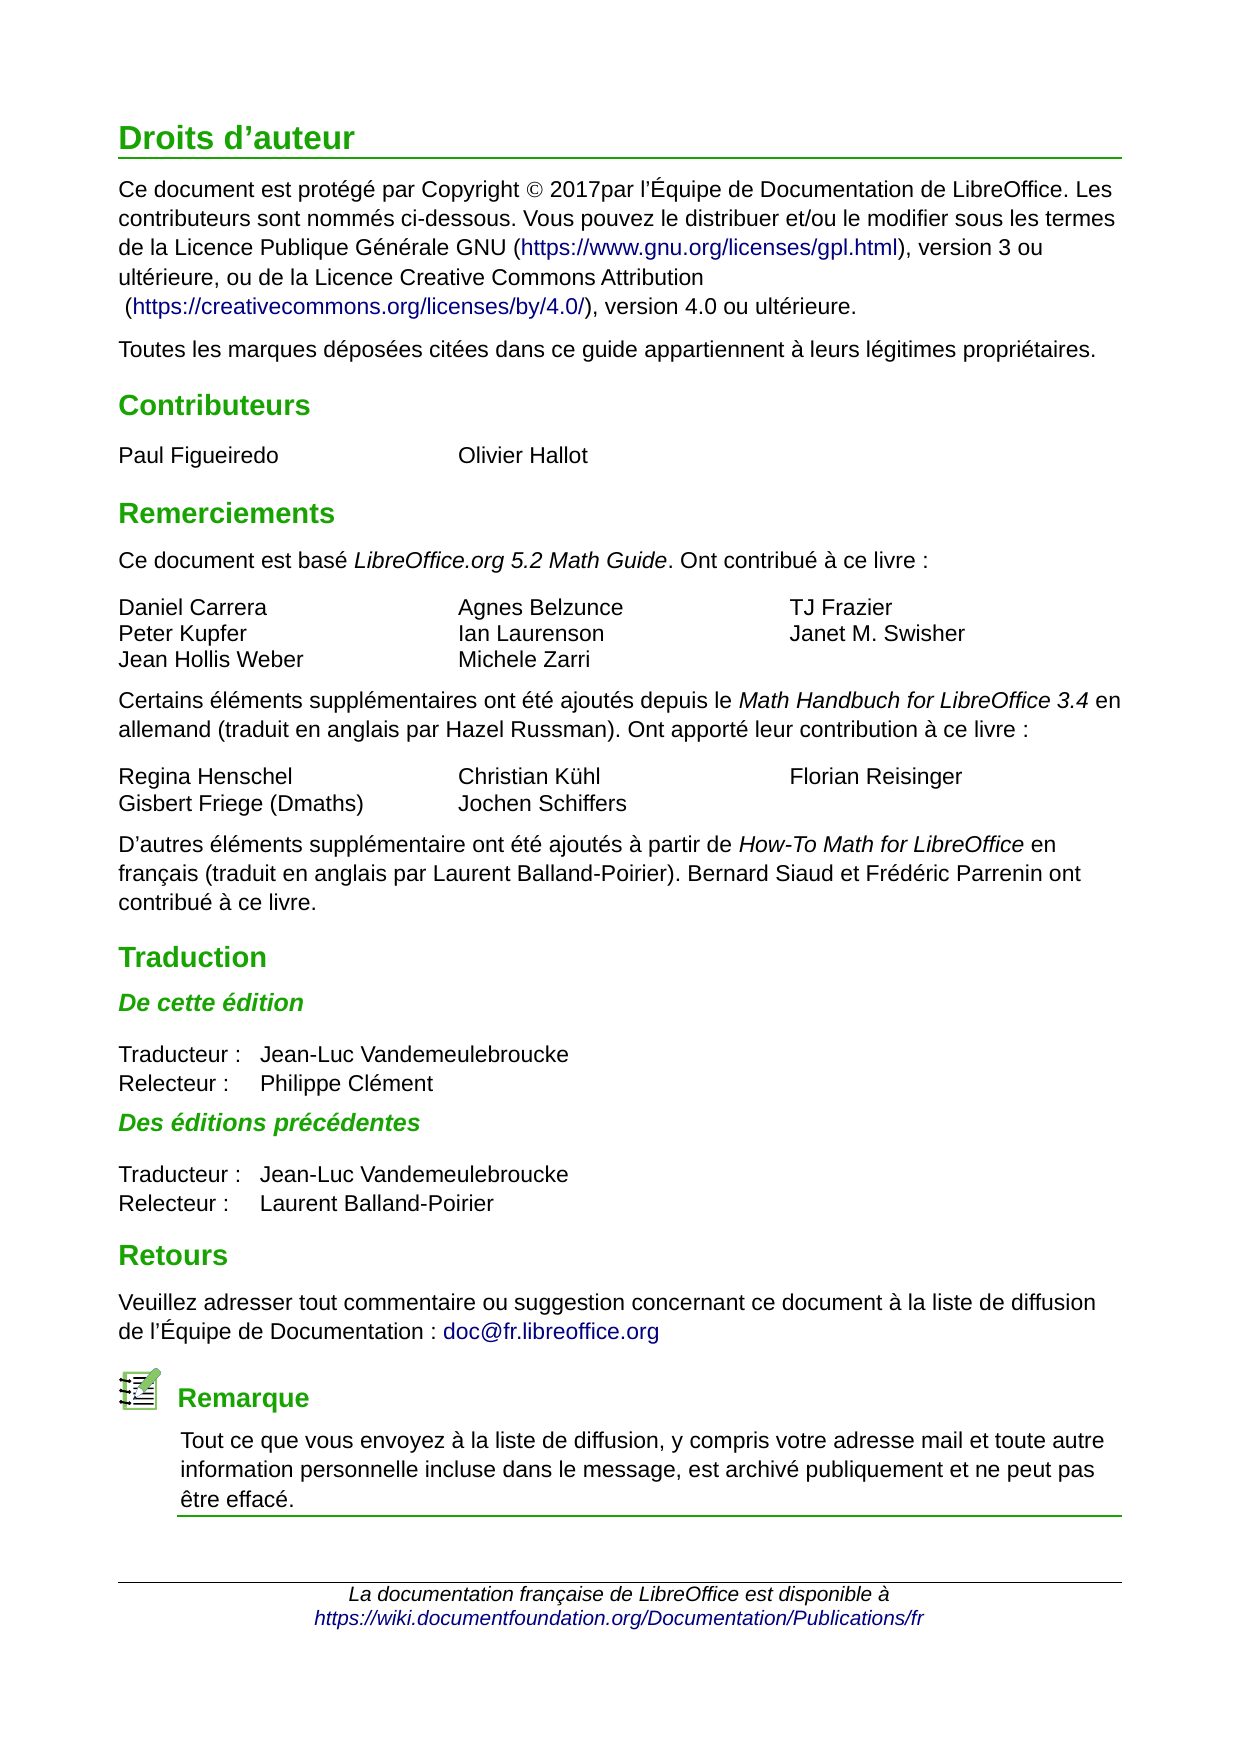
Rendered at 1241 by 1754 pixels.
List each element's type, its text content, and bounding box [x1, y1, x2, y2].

table_header [579, 1038, 1122, 1067]
table_header Agnes Belzunce [458, 594, 789, 620]
table_header Regina Henschel [118, 763, 458, 790]
text Traduction [118, 944, 1122, 974]
table_cell [579, 1067, 1122, 1096]
table_header Traducteur : [118, 1158, 259, 1187]
text Veuillez adresser tout commentaire ou suggestion concernant ce document à la liste de diffusion de l’Équipe de Documentation : doc@fr.libreoffice.org [118, 1286, 1122, 1344]
table_cell Janet M. Swisher [789, 620, 1122, 646]
text Ce document est basé LibreOffice.org 5.2 Math Guide. Ont contribué à ce livre : [118, 544, 1122, 573]
text Contributeurs [118, 392, 1122, 421]
table_cell Relecteur : [118, 1187, 259, 1216]
table_cell Michele Zarri [458, 646, 789, 673]
text Droits d’auteur [118, 118, 1122, 157]
table_header [856, 1158, 1122, 1187]
table_header Daniel Carrera [118, 594, 458, 620]
table_cell Gisbert Friege (Dmaths) [118, 790, 458, 816]
table_header Traducteur : [118, 1038, 260, 1067]
text D’autres éléments supplémentaire ont été ajoutés à partir de How-To Math for LibreOffice en français (traduit en anglais par Laurent Balland-Poirier). Bernard Siaud et Frédéric Parrenin ont contribué à ce livre. [118, 828, 1122, 915]
table_cell Jochen Schiffers [458, 790, 789, 816]
table_header Jean-Luc Vandemeulebroucke [260, 1158, 579, 1187]
table_header Jean-Luc Vandemeulebroucke [260, 1038, 579, 1067]
table_cell Philippe Clément [260, 1067, 579, 1096]
text Toutes les marques déposées citées dans ce guide appartiennent à leurs légitimes propriétaires. [118, 334, 1122, 363]
table_header [789, 442, 1122, 474]
table_header TJ Frazier [789, 594, 1122, 620]
text Certains éléments supplémentaires ont été ajoutés depuis le Math Handbuch for LibreOffice 3.4 en allemand (traduit en anglais par Hazel Russman). Ont apporté leur contribution à ce livre : [118, 684, 1122, 743]
text De cette édition [118, 988, 1122, 1017]
text Retours [118, 1242, 1122, 1272]
table_header Florian Reisinger [789, 763, 1122, 790]
table_cell [789, 646, 1122, 673]
table_cell [856, 1187, 1122, 1216]
text Des éditions précédentes [118, 1108, 1122, 1137]
table_header Christian Kühl [458, 763, 789, 790]
table_cell Laurent Balland-Poirier [260, 1187, 579, 1216]
table_cell [579, 1187, 856, 1216]
table_header Olivier Hallot [458, 442, 789, 474]
table_header Paul Figueiredo [118, 442, 458, 474]
table_cell Jean Hollis Weber [118, 646, 458, 673]
table_cell [789, 790, 1122, 816]
table_header [579, 1158, 856, 1187]
list Remarque [118, 1367, 1122, 1413]
text Remerciements [118, 500, 1122, 529]
table_cell Peter Kupfer [118, 620, 458, 646]
text Tout ce que vous envoyez à la liste de diffusion, y compris votre adresse mail et toute autre information personnelle incluse dans le message, est archivé publiquement et ne peut pas être effacé. [177, 1421, 1122, 1515]
table_cell Relecteur : [118, 1067, 260, 1096]
text Ce document est protégé par Copyright © 2017par l’Équipe de Documentation de LibreOffice. Les contributeurs sont nommés ci-dessous. Vous pouvez le distribuer et/ou le modifier sous les termes de la Licence Publique Générale GNU (https://www.gnu.org/licenses/gpl.html), version 3 ou ultérieure, ou de la Licence Creative Commons Attribution (https://creativecommons.org/licenses/by/4.0/), version 4.0 ou ultérieure. [118, 173, 1122, 319]
table_cell Ian Laurenson [458, 620, 789, 646]
